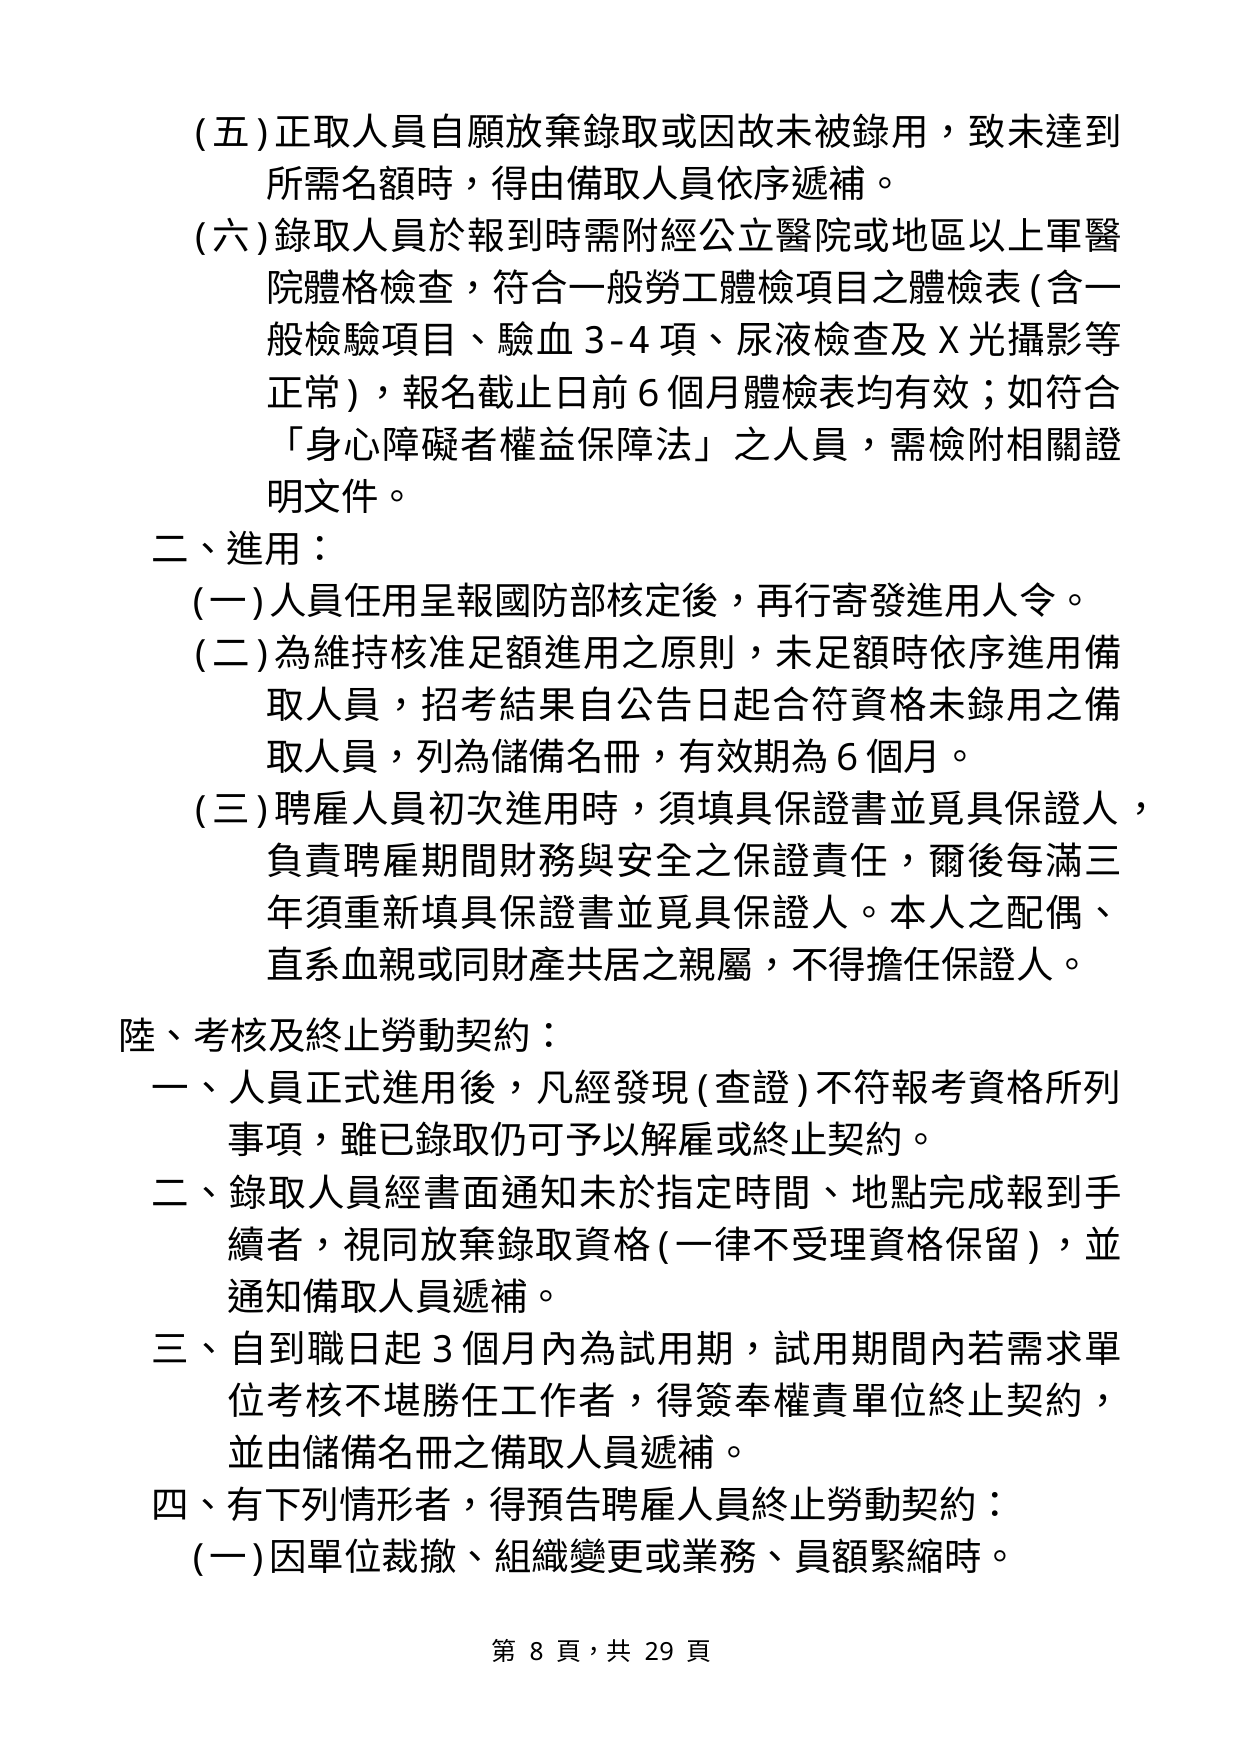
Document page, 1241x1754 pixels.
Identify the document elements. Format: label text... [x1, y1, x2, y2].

text 二、進用： [152, 521, 1122, 573]
text 三、自到職日起3個月內為試用期，試用期間內若需求單位考核不堪勝任工作者，得簽奉權責單位終止契約，並由儲備名冊之備取人員遞補。 [152, 1321, 1122, 1477]
text (六)錄取人員於報到時需附經公立醫院或地區以上軍醫院體格檢查，符合一般勞工體檢項目之體檢表(含一般檢驗項目、驗血3-4項、尿液檢查及X光攝影等正常)，報名截止日前6個月體檢表均有效；如符合「身心障礙者權益保障法」之人員，需檢附相關證明文件。 [189, 208, 1122, 521]
text 二、錄取人員經書面通知未於指定時間、地點完成報到手續者，視同放棄錄取資格(一律不受理資格保留)，並通知備取人員遞補。 [152, 1164, 1122, 1321]
text (二)為維持核准足額進用之原則，未足額時依序進用備取人員，招考結果自公告日起合符資格未錄用之備取人員，列為儲備名冊，有效期為6個月。 [189, 625, 1122, 781]
text 四、有下列情形者，得預告聘雇人員終止勞動契約： [152, 1477, 1122, 1529]
text (一)人員任用呈報國防部核定後，再行寄發進用人令。 [187, 573, 1122, 625]
text (三)聘雇人員初次進用時，須填具保證書並覓具保證人，負責聘雇期間財務與安全之保證責任，爾後每滿三年須重新填具保證書並覓具保證人。本人之配偶、直系血親或同財產共居之親屬，不得擔任保證人。 [189, 781, 1122, 989]
text (五)正取人員自願放棄錄取或因故未被錄用，致未達到所需名額時，得由備取人員依序遞補。 [189, 104, 1122, 208]
text (一)因單位裁撤、組織變更或業務、員額緊縮時。 [187, 1529, 1122, 1581]
text 陸、考核及終止勞動契約： [118, 1008, 1122, 1060]
text 一、人員正式進用後，凡經發現(查證)不符報考資格所列事項，雖已錄取仍可予以解雇或終止契約。 [152, 1060, 1122, 1164]
